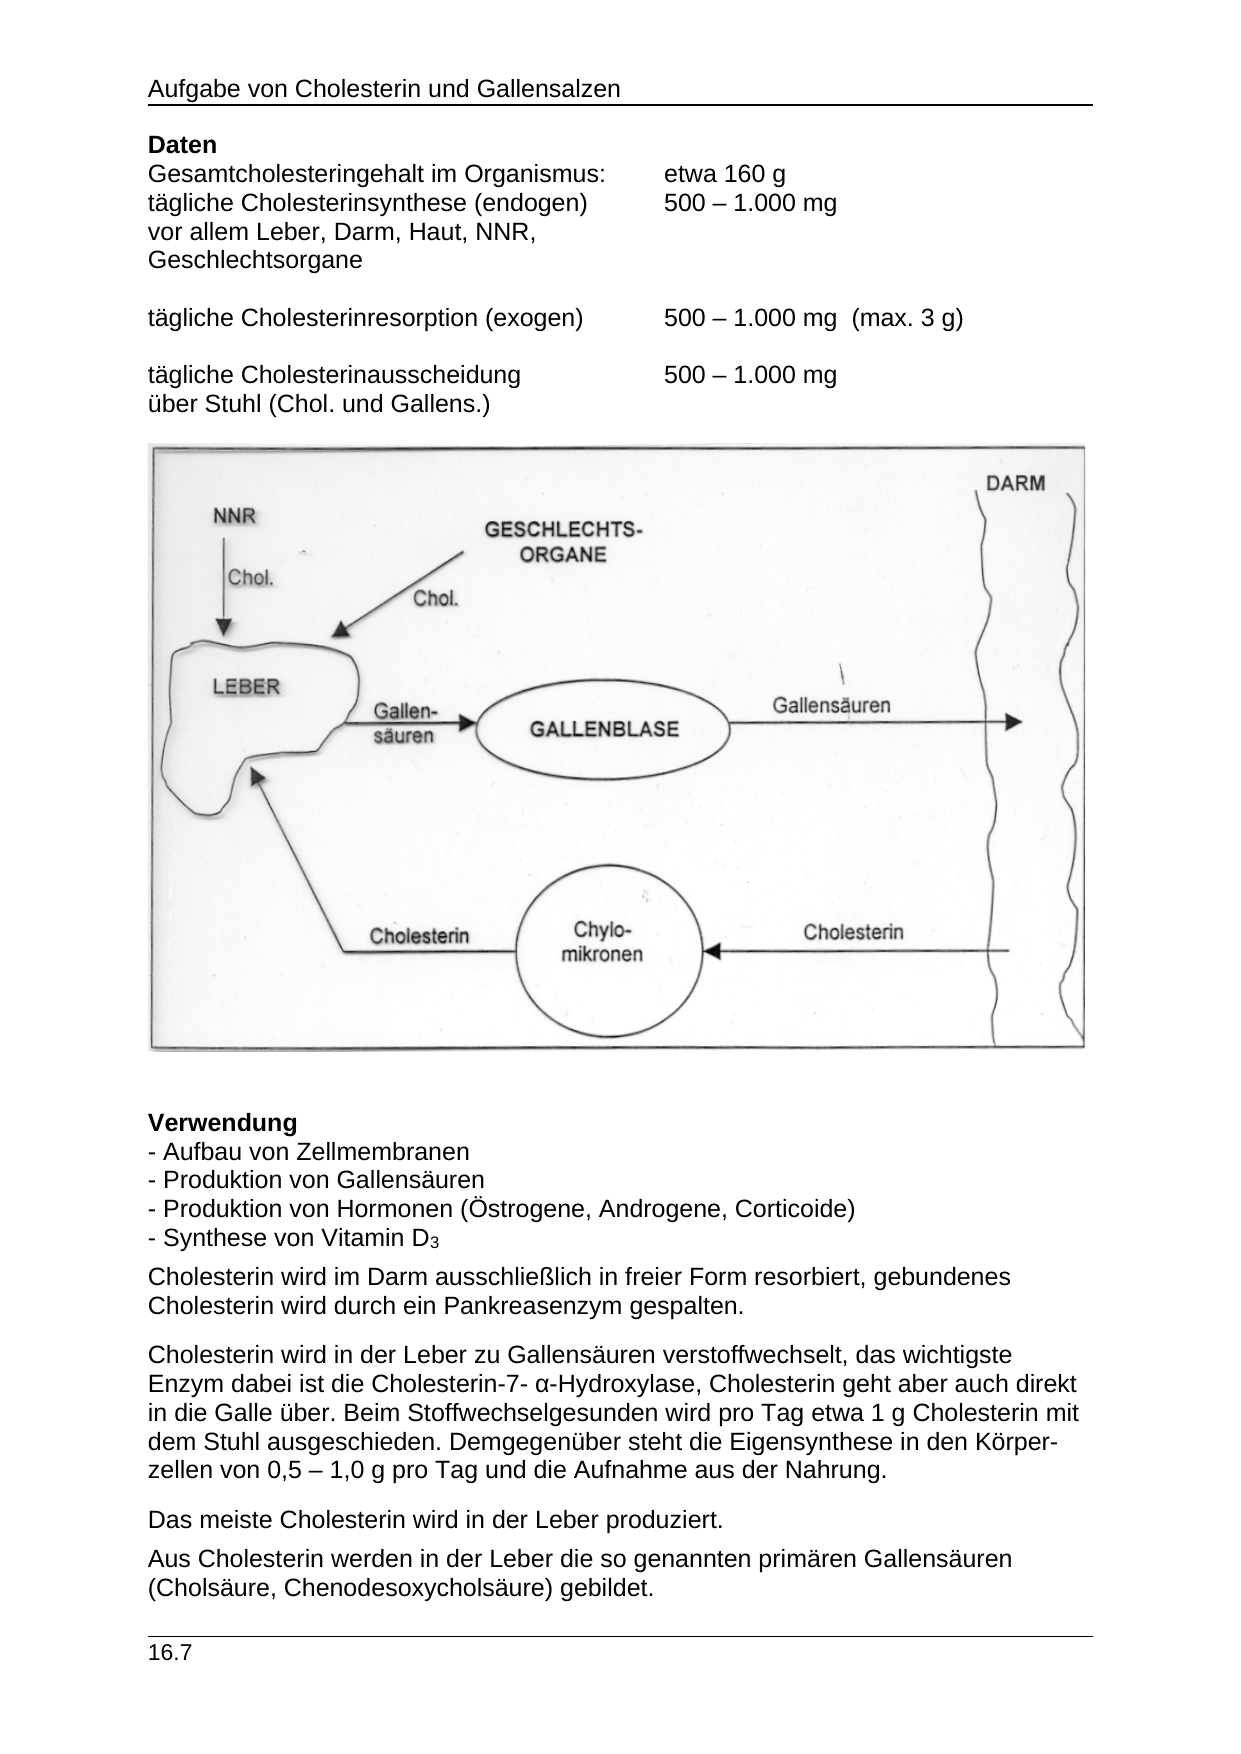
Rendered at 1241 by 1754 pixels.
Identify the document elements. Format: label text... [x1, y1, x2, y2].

text über Stuhl (Chol. und Gallens.) [148, 389, 1093, 418]
text Verwendung: [1085, 1022, 1093, 1050]
text vor allem Leber, Darm, Haut, NNR, [148, 217, 1093, 245]
text Geschlechtsorgane [148, 245, 1093, 274]
text Cholesterin wird im Darm ausschließlich in freier Form resorbiert, gebundenes Cholesterin wird durch ein Pankreasenzym gespalten. [148, 1262, 1093, 1319]
text tägliche Cholesterinsynthese (endogen) 500 – 1.000 mg [148, 188, 1093, 217]
text Aus Cholesterin werden in der Leber die so genannten primären Gallensäuren (Cholsäure, Chenodesoxycholsäure) gebildet. [148, 1544, 1093, 1602]
text Das meiste Cholesterin wird in der Leber produziert. [148, 1505, 1093, 1534]
text Daten [148, 130, 1093, 159]
text Gesamtcholesteringehalt im Organismus: etwa 160 g [148, 159, 1093, 188]
text - Produktion von Hormonen (Östrogene, Androgene, Corticoide) [148, 1194, 1093, 1223]
text - Produktion von Gallensäuren [148, 1165, 1093, 1194]
text tägliche Cholesterinresorption (exogen) 500 – 1.000 mg (max. 3 g) [148, 303, 1093, 332]
text - Synthese von Vitamin D3 [148, 1223, 1093, 1252]
text - Aufbau von Zellmembranen [148, 1137, 1093, 1165]
text Cholesterin wird in der Leber zu Gallensäuren verstoffwechselt, das wichtigste Enzym dabei ist die Cholesterin-7- α-Hydroxylase, Cholesterin geht aber auch direkt in die Galle über. Beim Stoffwechselgesunden wird pro Tag etwa 1 g Cholesterin mit dem Stuhl ausgeschieden. Demgegenüber steht die Eigensynthese in den Körper-zellen von 0,5 – 1,0 g pro Tag und die Aufnahme aus der Nahrung. [148, 1340, 1093, 1484]
text Verwendung [148, 1108, 1093, 1137]
text tägliche Cholesterinausscheidung 500 – 1.000 mg [148, 360, 1093, 389]
